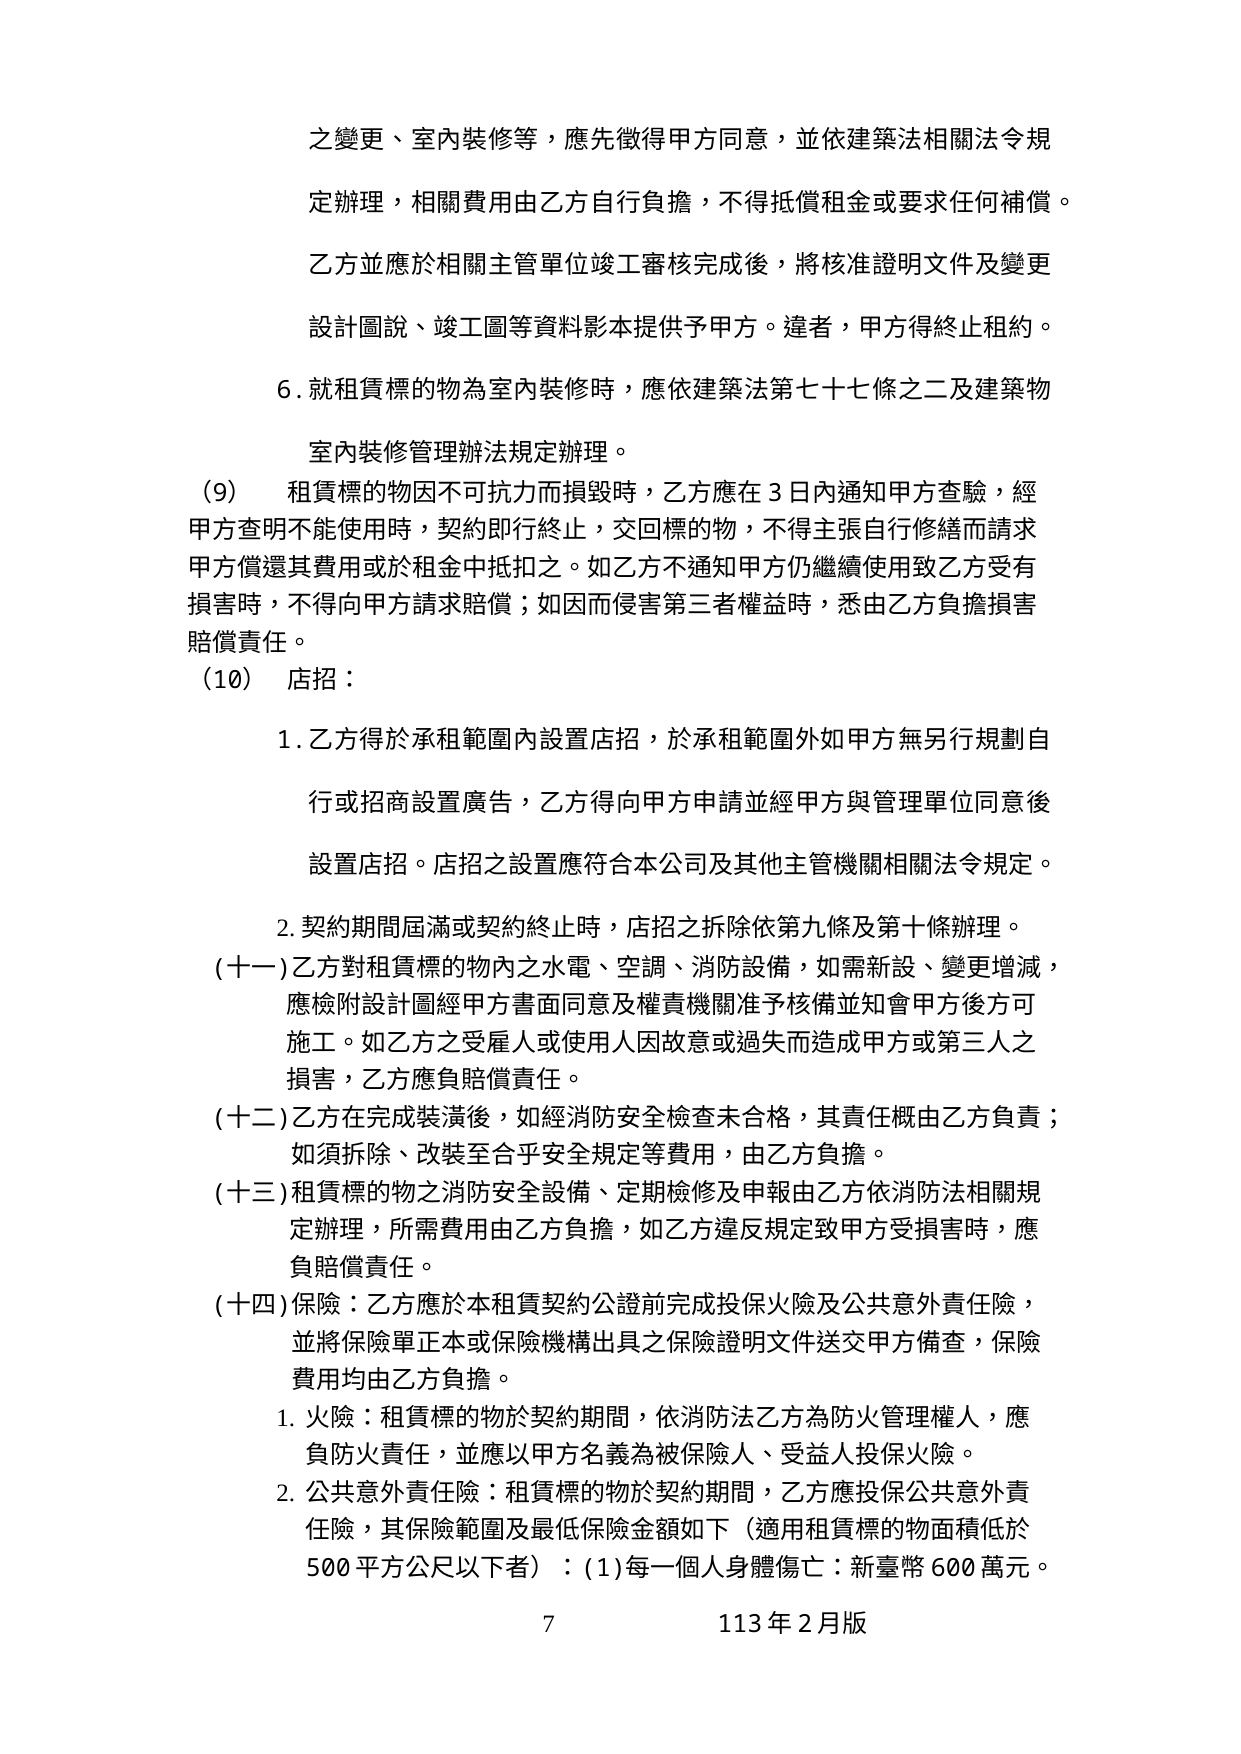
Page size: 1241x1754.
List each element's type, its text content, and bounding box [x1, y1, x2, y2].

list 公共意外責任險：租賃標的物於契約期間，乙方應投保公共意外責任險，其保險範圍及最低保險金額如下（適用租賃標的物面積低於500平方公尺以下者）：(1)每一個人身體傷亡：新臺幣600萬元。(2)每一事故身體傷亡：新臺幣3,000萬元。(3)每一事故財產損失：新臺幣1,000萬元。(4)期間總保險金額：新臺幣6,600萬元。 [276, 1471, 1047, 1584]
list 火險：租賃標的物於契約期間，依消防法乙方為防火管理權人，應負防火責任，並應以甲方名義為被保險人、受益人投保火險。 [276, 1396, 1047, 1471]
text (十四)保險：乙方應於本租賃契約公證前完成投保火險及公共意外責任險，並將保險單正本或保險機構出具之保險證明文件送交甲方備查，保險費用均由乙方負擔。 [211, 1284, 1047, 1396]
list 乙方得於承租範圍內設置店招，於承租範圍外如甲方無另行規劃自行或招商設置廣告，乙方得向甲方申請並經甲方與管理單位同意後設置店招。店招之設置應符合本公司及其他主管機關相關法令規定。 [276, 696, 1053, 884]
list 店招： [187, 659, 1047, 696]
list 契約期間屆滿或契約終止時，店招之拆除依第九條及第十條辦理。 [276, 884, 1053, 946]
list 就租賃標的物為室內裝修時，應依建築法第七十七條之二及建築物室內裝修管理辦法規定辦理。 [276, 346, 1053, 471]
list 不得要求修建、增建、改建或拆除新建，如必須於租賃標的物內辦理相關設施及設備之增設、修繕、使用執照或特種建築物使用項目之變更、室內裝修等，應先徵得甲方同意，並依建築法相關法令規定辦理，相關費用由乙方自行負擔，不得抵償租金或要求任何補償。乙方並應於相關主管單位竣工審核完成後，將核准證明文件及變更設計圖說、竣工圖等資料影本提供予甲方。違者，甲方得終止租約。 [276, 96, 1053, 346]
list 租賃標的物因不可抗力而損毀時，乙方應在3日內通知甲方查驗，經甲方查明不能使用時，契約即行終止，交回標的物，不得主張自行修繕而請求甲方償還其費用或於租金中抵扣之。如乙方不通知甲方仍繼續使用致乙方受有損害時，不得向甲方請求賠償；如因而侵害第三者權益時，悉由乙方負擔損害賠償責任。 [187, 471, 1047, 659]
text (十三)租賃標的物之消防安全設備、定期檢修及申報由乙方依消防法相關規定辦理，所需費用由乙方負擔，如乙方違反規定致甲方受損害時，應負賠償責任。 [211, 1171, 1047, 1284]
text (十一)乙方對租賃標的物內之水電、空調、消防設備，如需新設、變更增減，應檢附設計圖經甲方書面同意及權責機關准予核備並知會甲方後方可施工。如乙方之受雇人或使用人因故意或過失而造成甲方或第三人之損害，乙方應負賠償責任。 [211, 946, 1047, 1096]
text (十二)乙方在完成裝潢後，如經消防安全檢查未合格，其責任概由乙方負責；如須拆除、改裝至合乎安全規定等費用，由乙方負擔。 [211, 1096, 1047, 1171]
